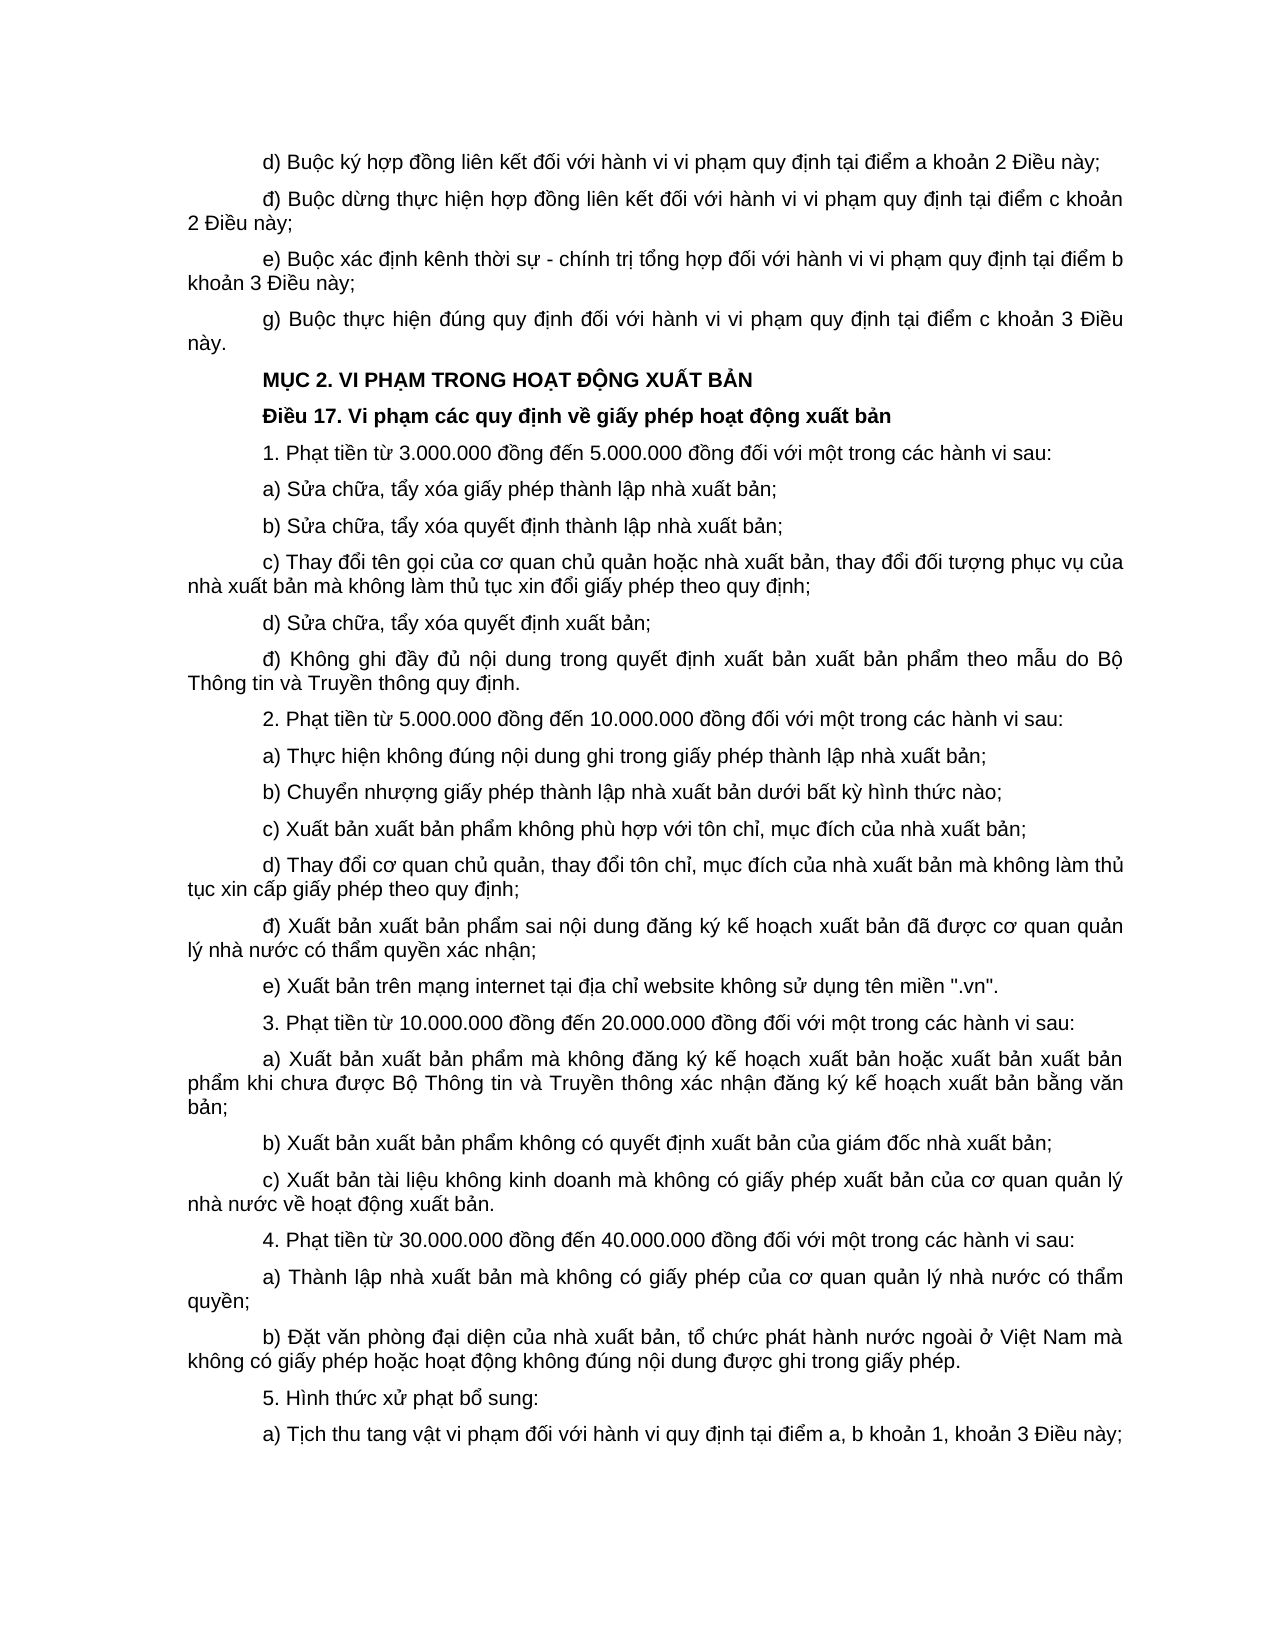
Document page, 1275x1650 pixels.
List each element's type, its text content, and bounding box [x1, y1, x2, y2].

text e) Buộc xác định kênh thời sự - chính trị tổng hợp đối với hành vi vi phạm quy định tại điểm b khoản 3 Điều này; [187, 247, 1125, 295]
text b) Chuyển nhượng giấy phép thành lập nhà xuất bản dưới bất kỳ hình thức nào; [187, 780, 1125, 804]
text a) Tịch thu tang vật vi phạm đối với hành vi quy định tại điểm a, b khoản 1, khoản 3 Điều này; [187, 1422, 1125, 1446]
text MỤC 2. VI PHẠM TRONG HOẠT ĐỘNG XUẤT BẢN [187, 368, 1125, 392]
text 2. Phạt tiền từ 5.000.000 đồng đến 10.000.000 đồng đối với một trong các hành vi sau: [187, 707, 1125, 731]
text b) Đặt văn phòng đại diện của nhà xuất bản, tổ chức phát hành nước ngoài ở Việt Nam mà không có giấy phép hoặc hoạt động không đúng nội dung được ghi trong giấy phép. [187, 1325, 1125, 1373]
text a) Xuất bản xuất bản phẩm mà không đăng ký kế hoạch xuất bản hoặc xuất bản xuất bản phẩm khi chưa được Bộ Thông tin và Truyền thông xác nhận đăng ký kế hoạch xuất bản bằng văn bản; [187, 1047, 1125, 1119]
text 1. Phạt tiền từ 3.000.000 đồng đến 5.000.000 đồng đối với một trong các hành vi sau: [187, 441, 1125, 464]
text đ) Buộc dừng thực hiện hợp đồng liên kết đối với hành vi vi phạm quy định tại điểm c khoản 2 Điều này; [187, 186, 1125, 234]
text a) Thành lập nhà xuất bản mà không có giấy phép của cơ quan quản lý nhà nước có thẩm quyền; [187, 1264, 1125, 1312]
text e) Xuất bản trên mạng internet tại địa chỉ website không sử dụng tên miền ".vn". [187, 974, 1125, 998]
text c) Xuất bản tài liệu không kinh doanh mà không có giấy phép xuất bản của cơ quan quản lý nhà nước về hoạt động xuất bản. [187, 1168, 1125, 1216]
text Điều 17. Vi phạm các quy định về giấy phép hoạt động xuất bản [187, 404, 1125, 428]
text d) Sửa chữa, tẩy xóa quyết định xuất bản; [187, 610, 1125, 634]
text d) Thay đổi cơ quan chủ quản, thay đổi tôn chỉ, mục đích của nhà xuất bản mà không làm thủ tục xin cấp giấy phép theo quy định; [187, 853, 1125, 901]
text b) Xuất bản xuất bản phẩm không có quyết định xuất bản của giám đốc nhà xuất bản; [187, 1131, 1125, 1155]
text đ) Xuất bản xuất bản phẩm sai nội dung đăng ký kế hoạch xuất bản đã được cơ quan quản lý nhà nước có thẩm quyền xác nhận; [187, 913, 1125, 961]
text c) Xuất bản xuất bản phẩm không phù hợp với tôn chỉ, mục đích của nhà xuất bản; [187, 817, 1125, 841]
text 3. Phạt tiền từ 10.000.000 đồng đến 20.000.000 đồng đối với một trong các hành vi sau: [187, 1010, 1125, 1034]
text b) Sửa chữa, tẩy xóa quyết định thành lập nhà xuất bản; [187, 513, 1125, 537]
text 5. Hình thức xử phạt bổ sung: [187, 1385, 1125, 1409]
text c) Thay đổi tên gọi của cơ quan chủ quản hoặc nhà xuất bản, thay đổi đối tượng phục vụ của nhà xuất bản mà không làm thủ tục xin đổi giấy phép theo quy định; [187, 550, 1125, 598]
text 4. Phạt tiền từ 30.000.000 đồng đến 40.000.000 đồng đối với một trong các hành vi sau: [187, 1228, 1125, 1252]
text d) Buộc ký hợp đồng liên kết đối với hành vi vi phạm quy định tại điểm a khoản 2 Điều này; [187, 150, 1125, 174]
text đ) Không ghi đầy đủ nội dung trong quyết định xuất bản xuất bản phẩm theo mẫu do Bộ Thông tin và Truyền thông quy định. [187, 647, 1125, 695]
text g) Buộc thực hiện đúng quy định đối với hành vi vi phạm quy định tại điểm c khoản 3 Điều này. [187, 307, 1125, 355]
text a) Sửa chữa, tẩy xóa giấy phép thành lập nhà xuất bản; [187, 477, 1125, 501]
text a) Thực hiện không đúng nội dung ghi trong giấy phép thành lập nhà xuất bản; [187, 744, 1125, 768]
